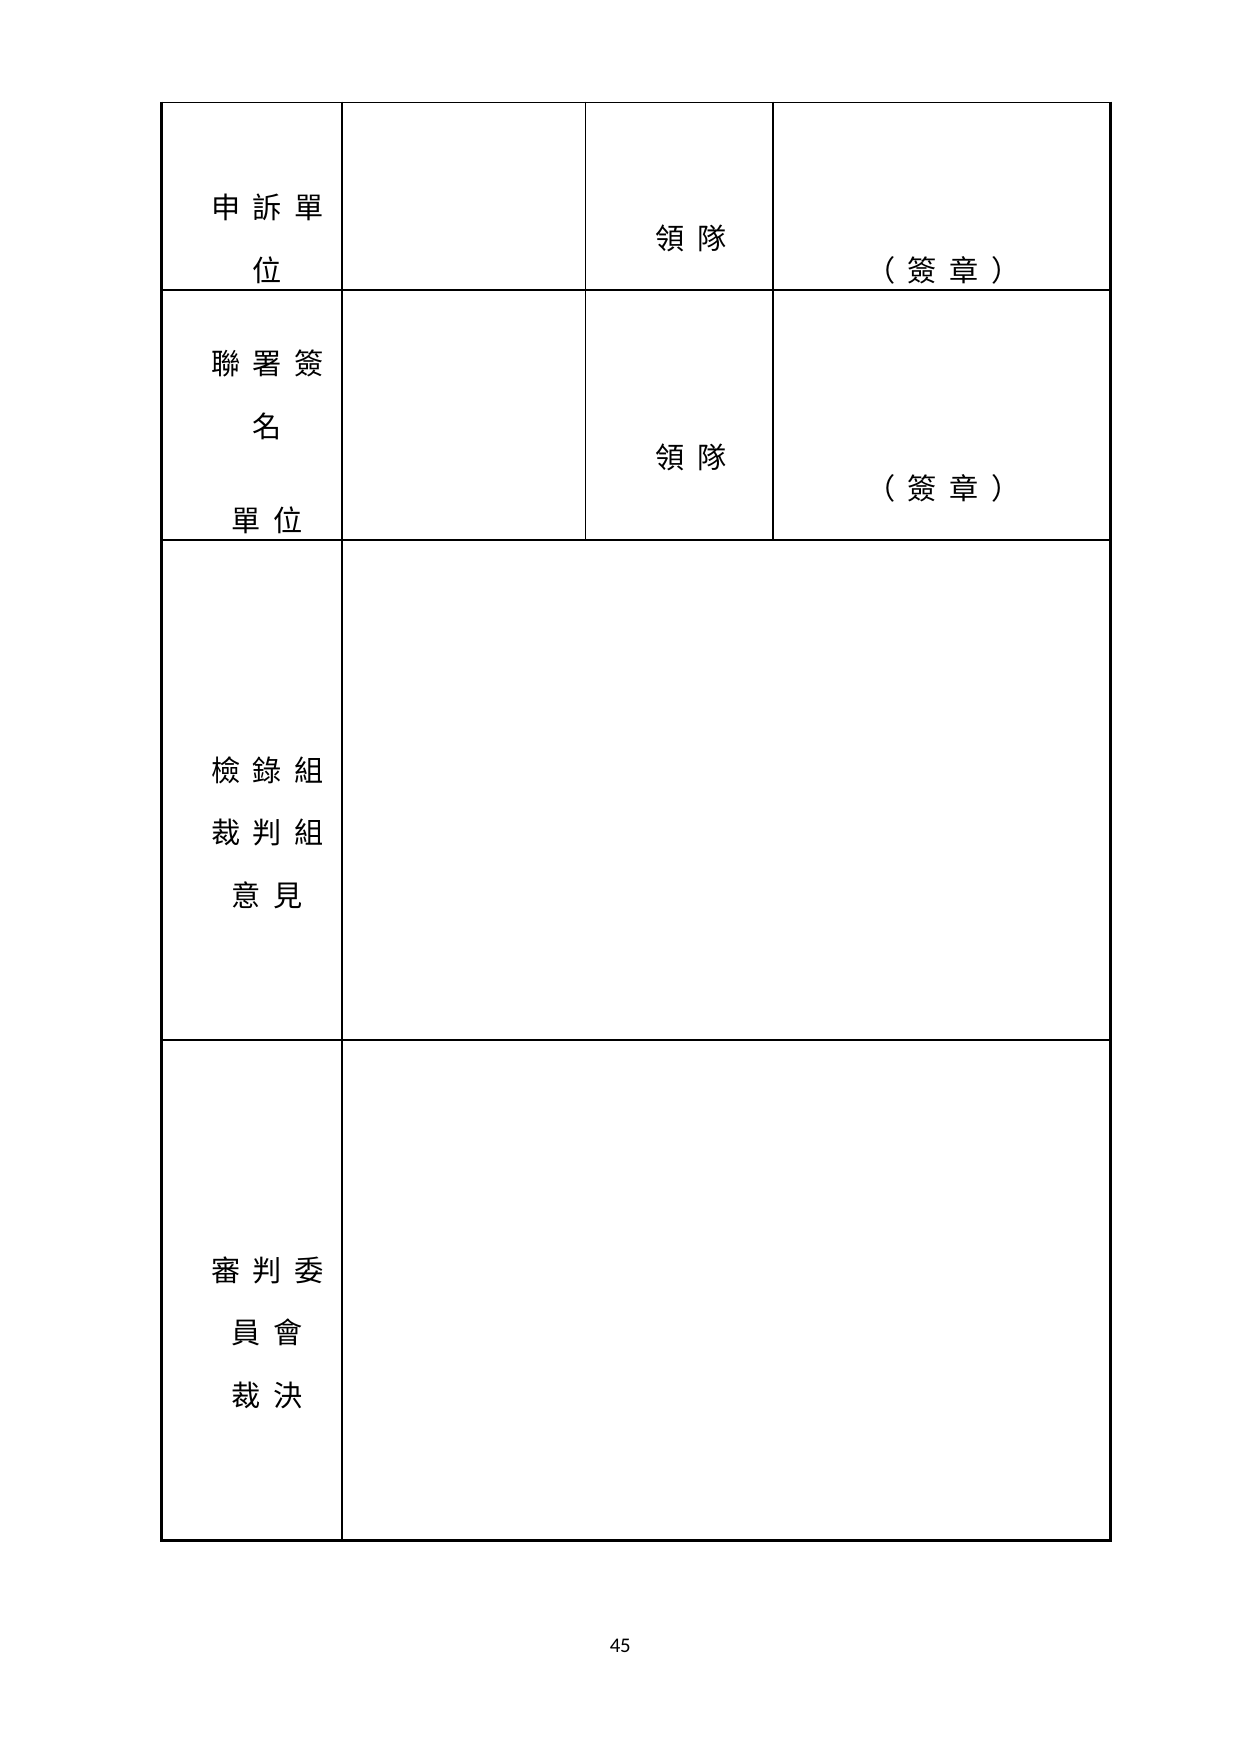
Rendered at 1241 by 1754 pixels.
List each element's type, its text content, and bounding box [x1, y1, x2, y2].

table_cell 審判委員會 裁決 [163, 1041, 341, 1539]
table_cell [343, 541, 1109, 1039]
table_cell （簽章） [774, 291, 1109, 539]
table_cell [343, 1041, 1109, 1539]
table_cell [343, 291, 585, 539]
table_cell 申訴單位 [163, 103, 341, 289]
table_cell [343, 103, 585, 289]
table_cell （簽章） [774, 103, 1109, 289]
table_cell 領隊 [586, 291, 772, 539]
table_cell 檢錄組 裁判組 意見 [163, 541, 341, 1039]
table_cell 聯署簽名 單位 [163, 291, 341, 539]
table_cell 領隊 [586, 103, 772, 289]
